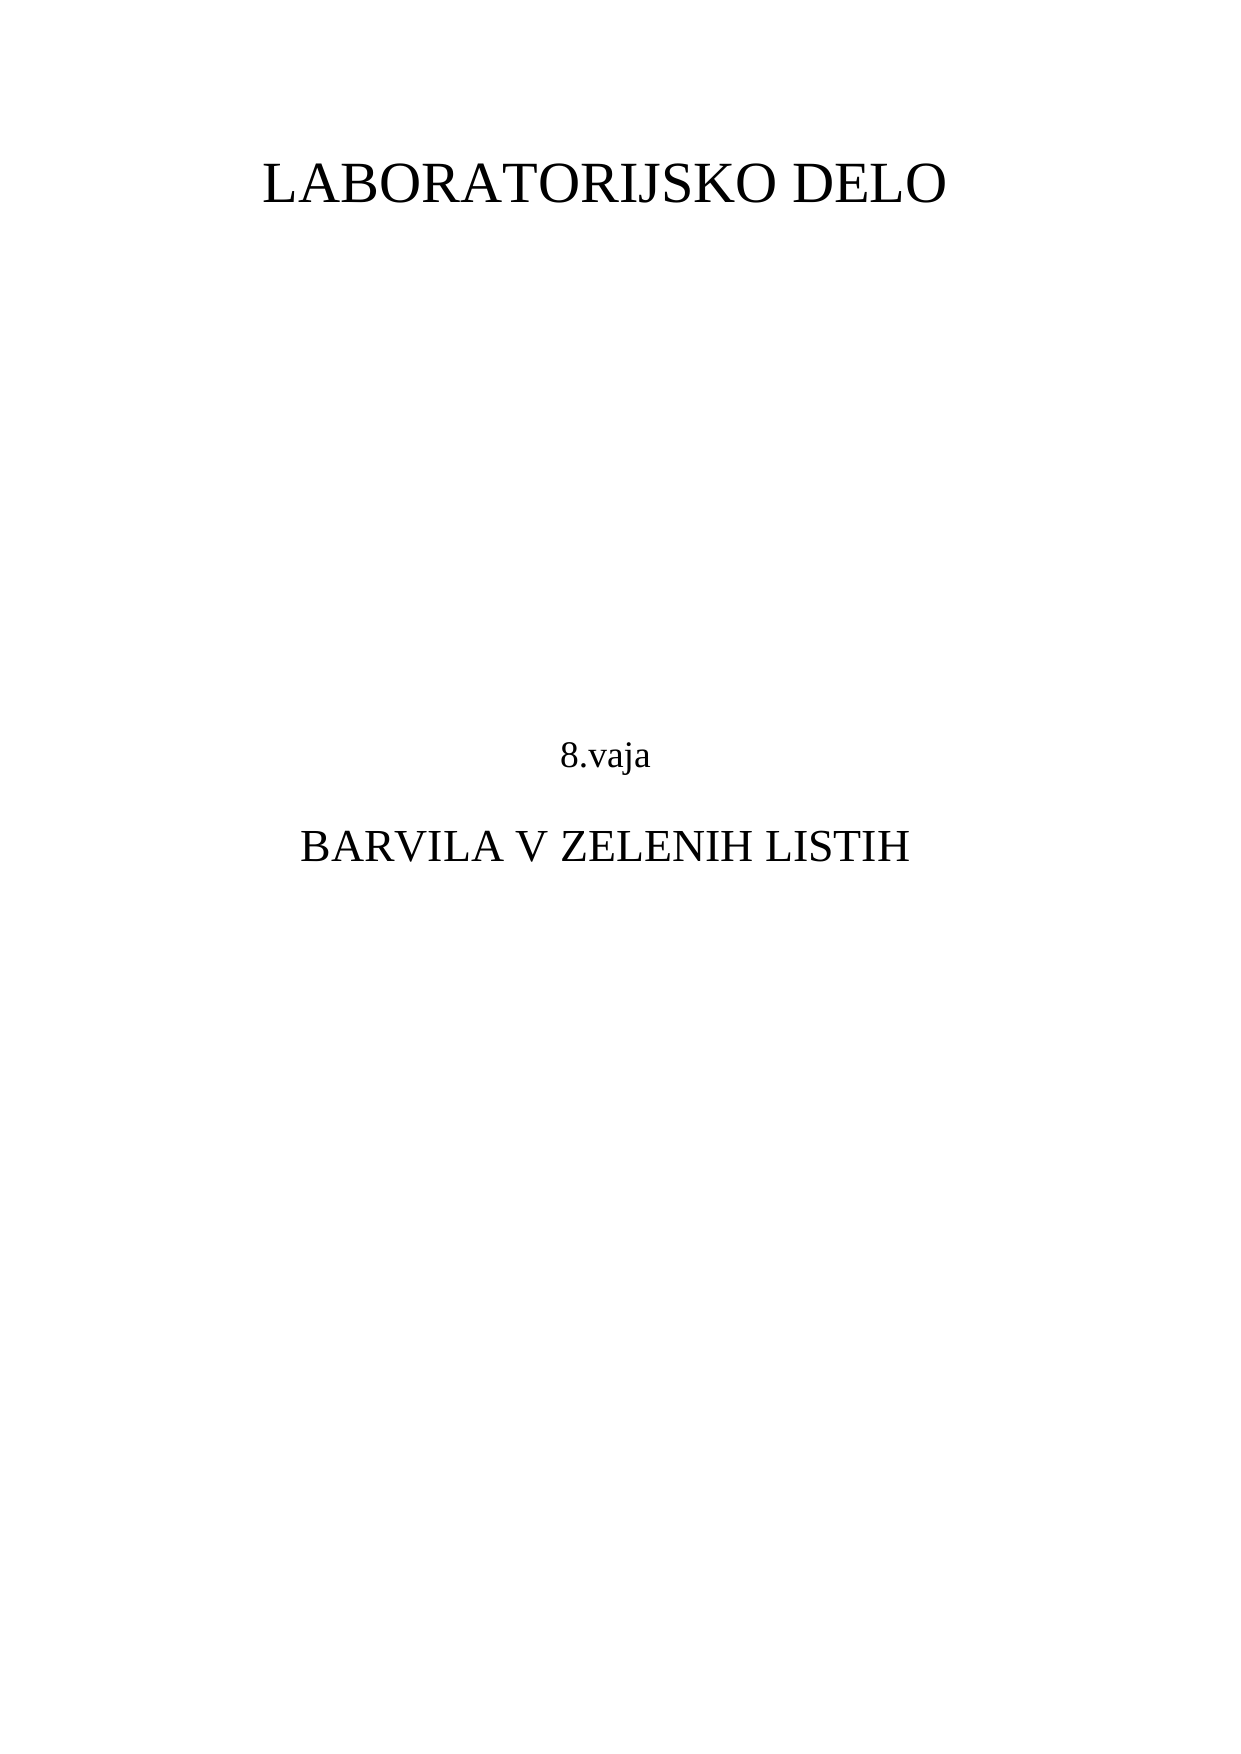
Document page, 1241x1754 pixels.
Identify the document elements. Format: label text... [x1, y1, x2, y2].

text BARVILA V ZELENIH LISTIH [118, 818, 1093, 871]
text LABORATORIJSKO DELO [118, 148, 1092, 215]
text 8.vaja [118, 732, 1092, 775]
